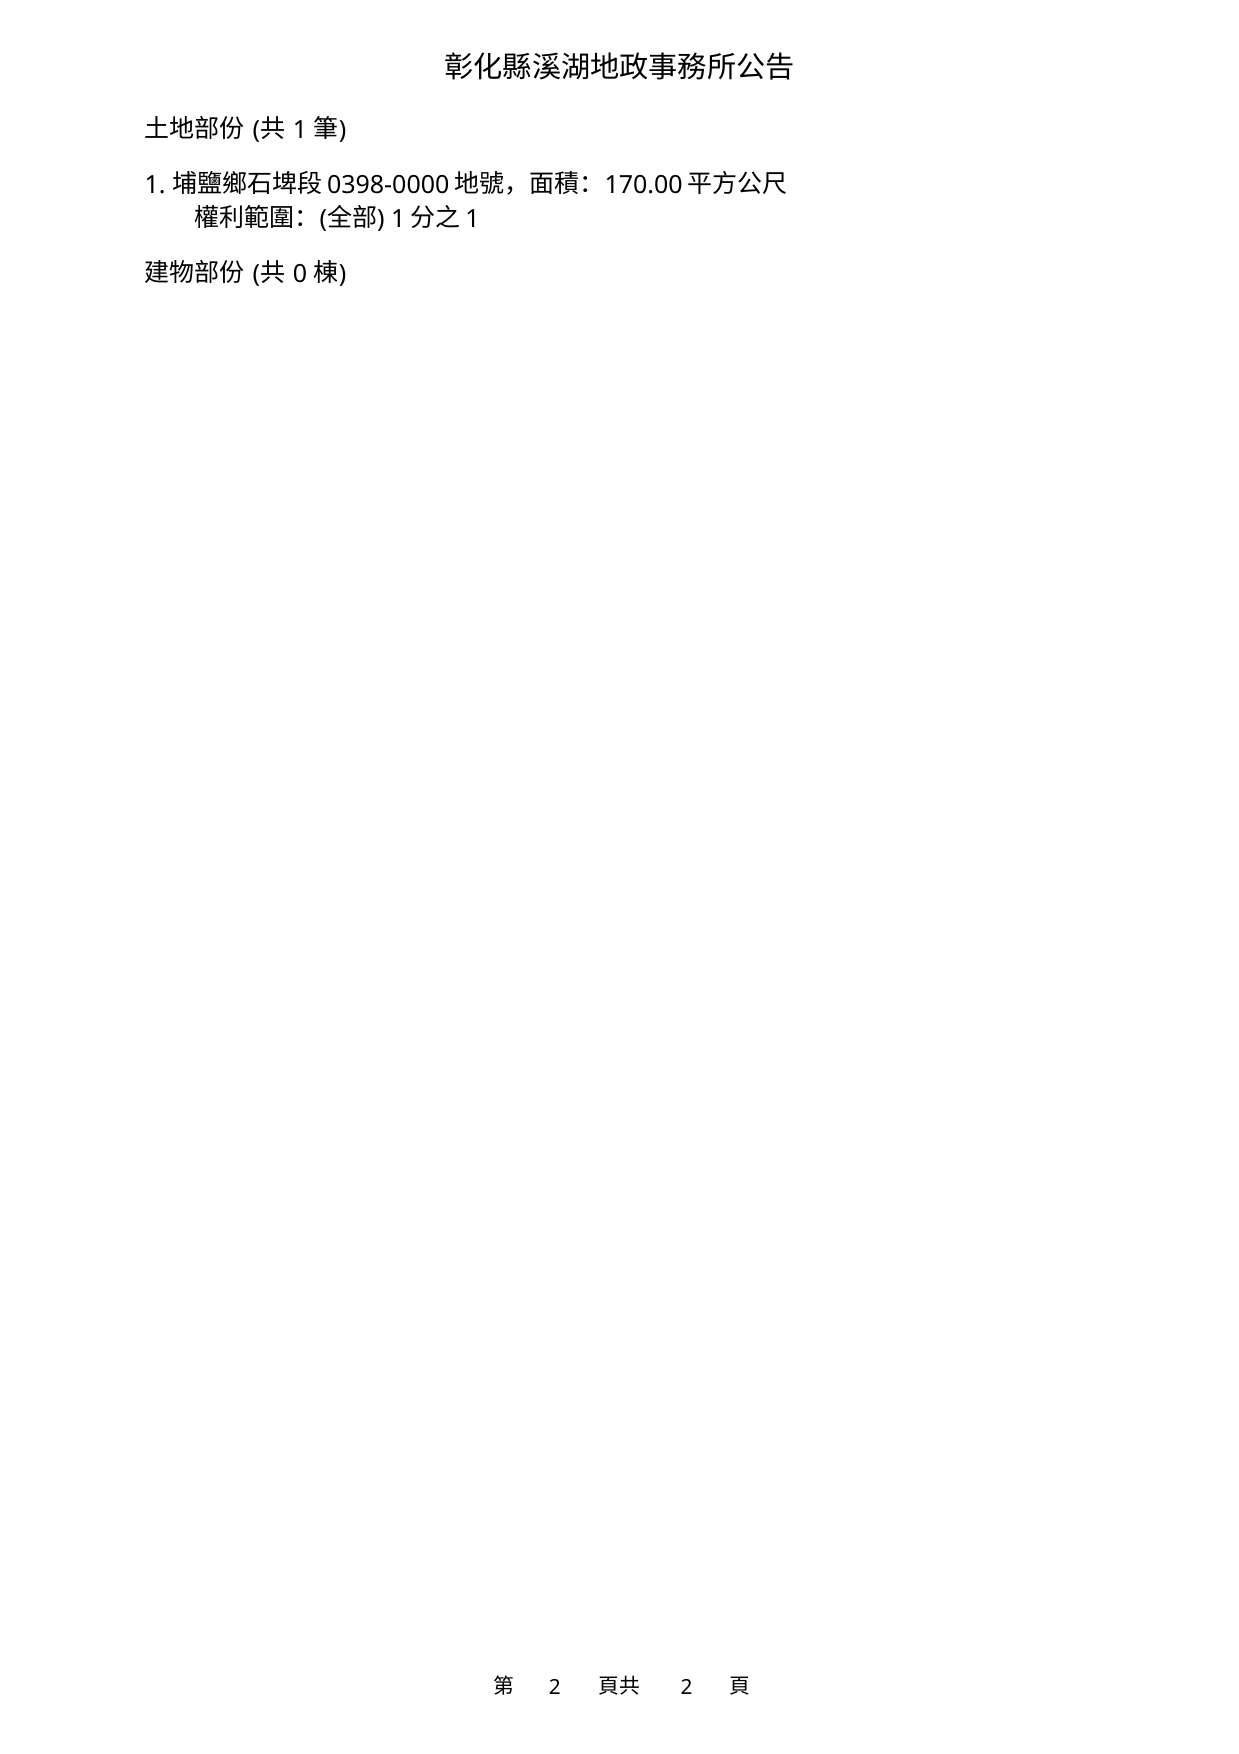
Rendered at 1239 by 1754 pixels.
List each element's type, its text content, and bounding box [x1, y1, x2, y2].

table_cell 1. 埔鹽鄉石埤段0398-0000地號，面積：170.00平方公尺 權利範圍：(全部) 1分之1 [62, 166, 1177, 238]
table_cell [1177, 239, 1239, 310]
table_cell [720, 310, 760, 1666]
table_header [0, 0, 62, 41]
table_cell [0, 166, 62, 238]
table_cell [760, 310, 1177, 1666]
table_cell [62, 310, 483, 1666]
table_cell 建物部份 (共 0 棟) [62, 239, 1177, 310]
table_cell 彰化縣溪湖地政事務所公告 [62, 41, 1177, 94]
table_cell [0, 310, 62, 1666]
table_cell 2 [653, 1666, 719, 1707]
table_cell [483, 310, 523, 1666]
table_cell 土地部份 (共 1 筆) [62, 95, 1177, 166]
table_cell [1177, 41, 1239, 94]
table_header [1177, 0, 1239, 41]
table_cell [524, 310, 585, 1666]
table_cell [0, 239, 62, 310]
table_cell 第 [483, 1666, 523, 1707]
table_cell [1177, 310, 1239, 1666]
table_cell [760, 1666, 1177, 1707]
table_cell [1177, 166, 1239, 238]
table_cell [585, 310, 653, 1666]
table_header [720, 0, 760, 41]
table_cell 頁 [720, 1666, 760, 1707]
table_cell [0, 95, 62, 166]
table_cell [0, 41, 62, 94]
table_cell [653, 310, 719, 1666]
table_header [653, 0, 719, 41]
table_cell 頁共 [585, 1666, 653, 1707]
table_cell [1177, 95, 1239, 166]
table_header [524, 0, 585, 41]
table_header [62, 0, 483, 41]
table_cell [1177, 1666, 1239, 1707]
table_header [483, 0, 523, 41]
table_header [760, 0, 1177, 41]
table_cell [62, 1666, 483, 1707]
table_cell 2 [524, 1666, 585, 1707]
table_cell [0, 1666, 62, 1707]
table_header [585, 0, 653, 41]
